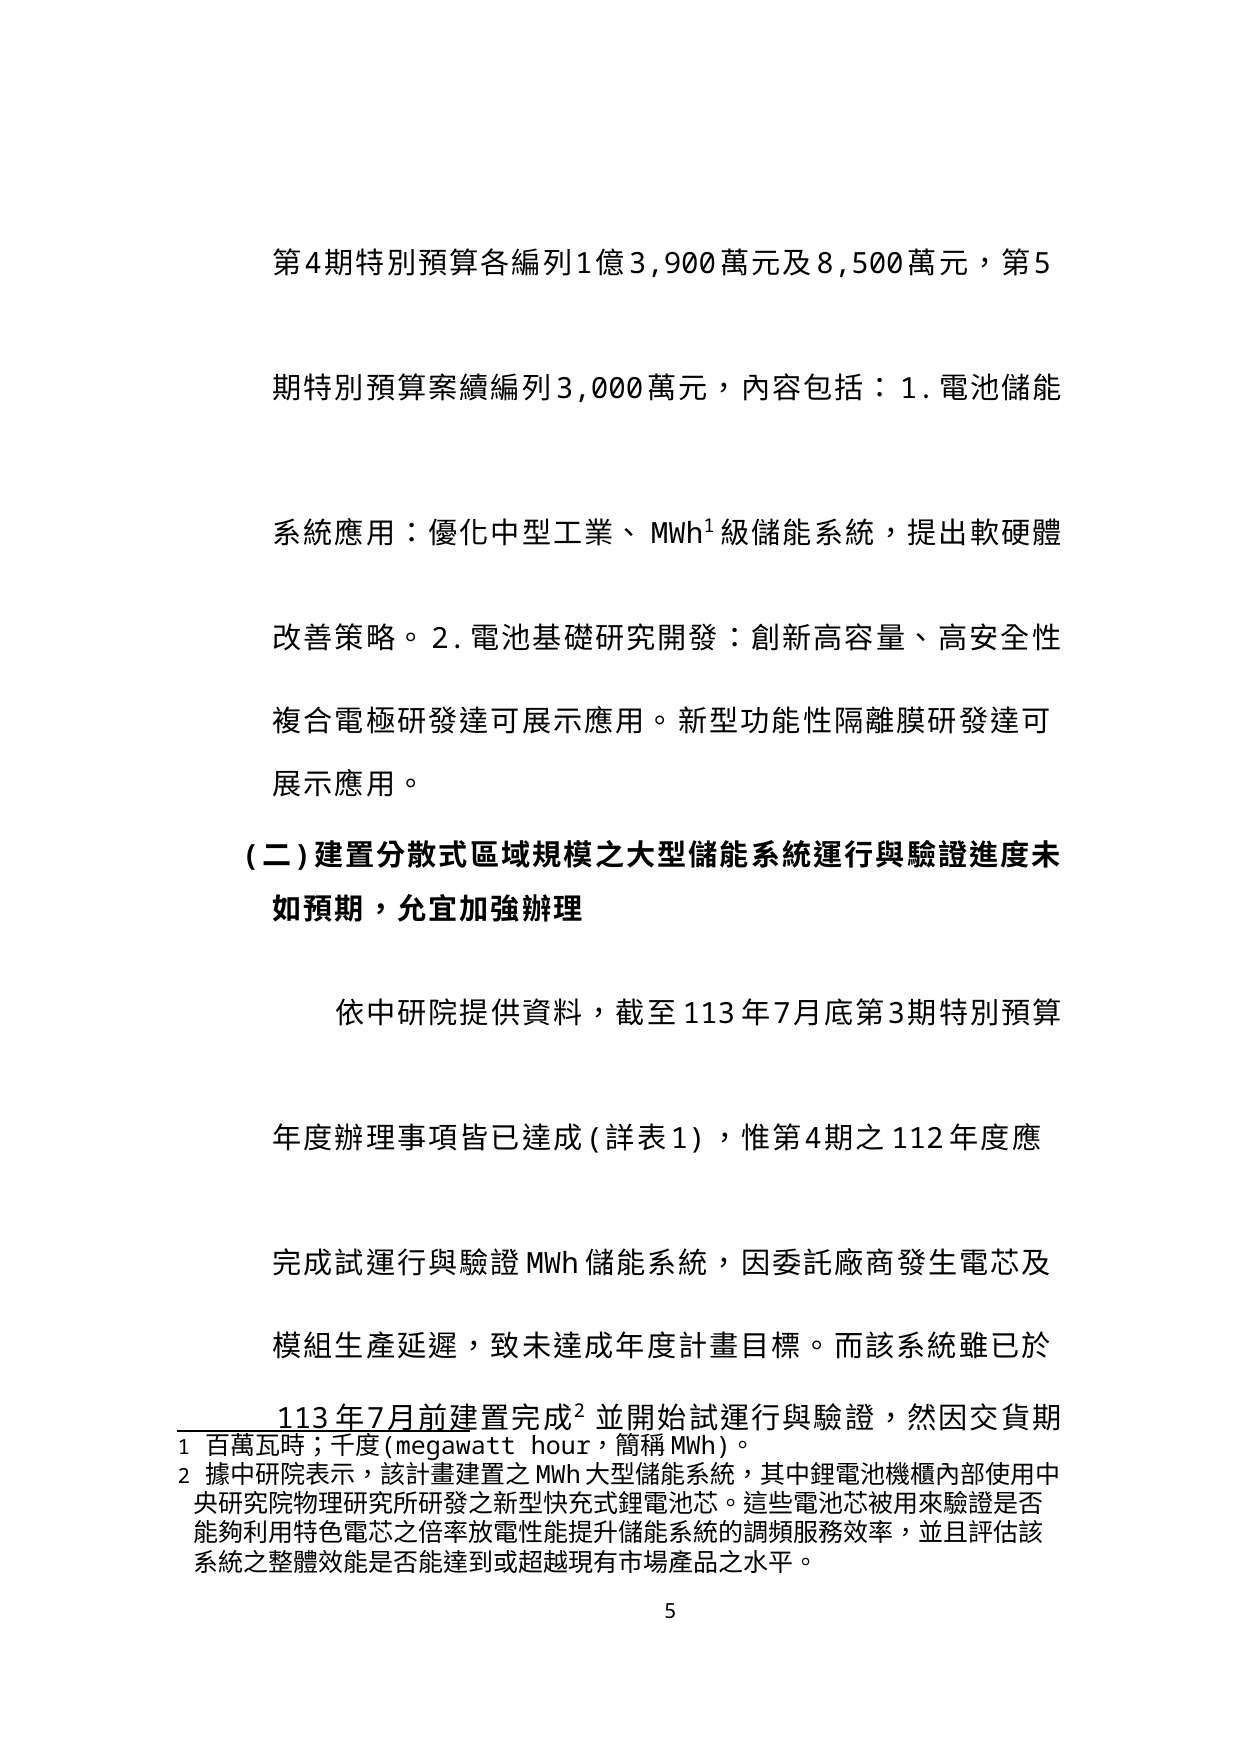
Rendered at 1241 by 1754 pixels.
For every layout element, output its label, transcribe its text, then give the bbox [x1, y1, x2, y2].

text 據中研院表示，該計畫建置之MWh大型儲能系統，其中鋰電池機櫃內部使用中央研究院物理研究所研發之新型快充式鋰電池芯。這些電池芯被用來驗證是否能夠利用特色電芯之倍率放電性能提升儲能系統的調頻服務效率，並且評估該系統之整體效能是否能達到或超越現有市場產品之水平。 [177, 1460, 1063, 1577]
text 百萬瓦時；千度(megawatt hour，簡稱MWh)。 [177, 1431, 1063, 1460]
text 第4期特別預算各編列1億3,900萬元及8,500萬元，第5期特別預算案續編列3,000萬元，內容包括：1.電池儲能系統應用：優化中型工業、MWh級儲能系統，提出軟硬體改善策略。2.電池基礎研究開發：創新高容量、高安全性複合電極研發達可展示應用。新型功能性隔離膜研發達可展示應用。 [266, 177, 1063, 802]
text 依中研院提供資料，截至113年7月底第3期特別預算年度辦理事項皆已達成(詳表1)，惟第4期之112年度應完成試運行與驗證MWh儲能系統，因委託廠商發生電芯及模組生產延遲，致未達成年度計畫目標。而該系統雖已於113年7月前建置完成並開始試運行與驗證，然因交貨期 [266, 927, 1063, 1427]
text (二)建置分散式區域規模之大型儲能系統運行與驗證進度未如預期，允宜加強辦理 [236, 802, 1063, 927]
